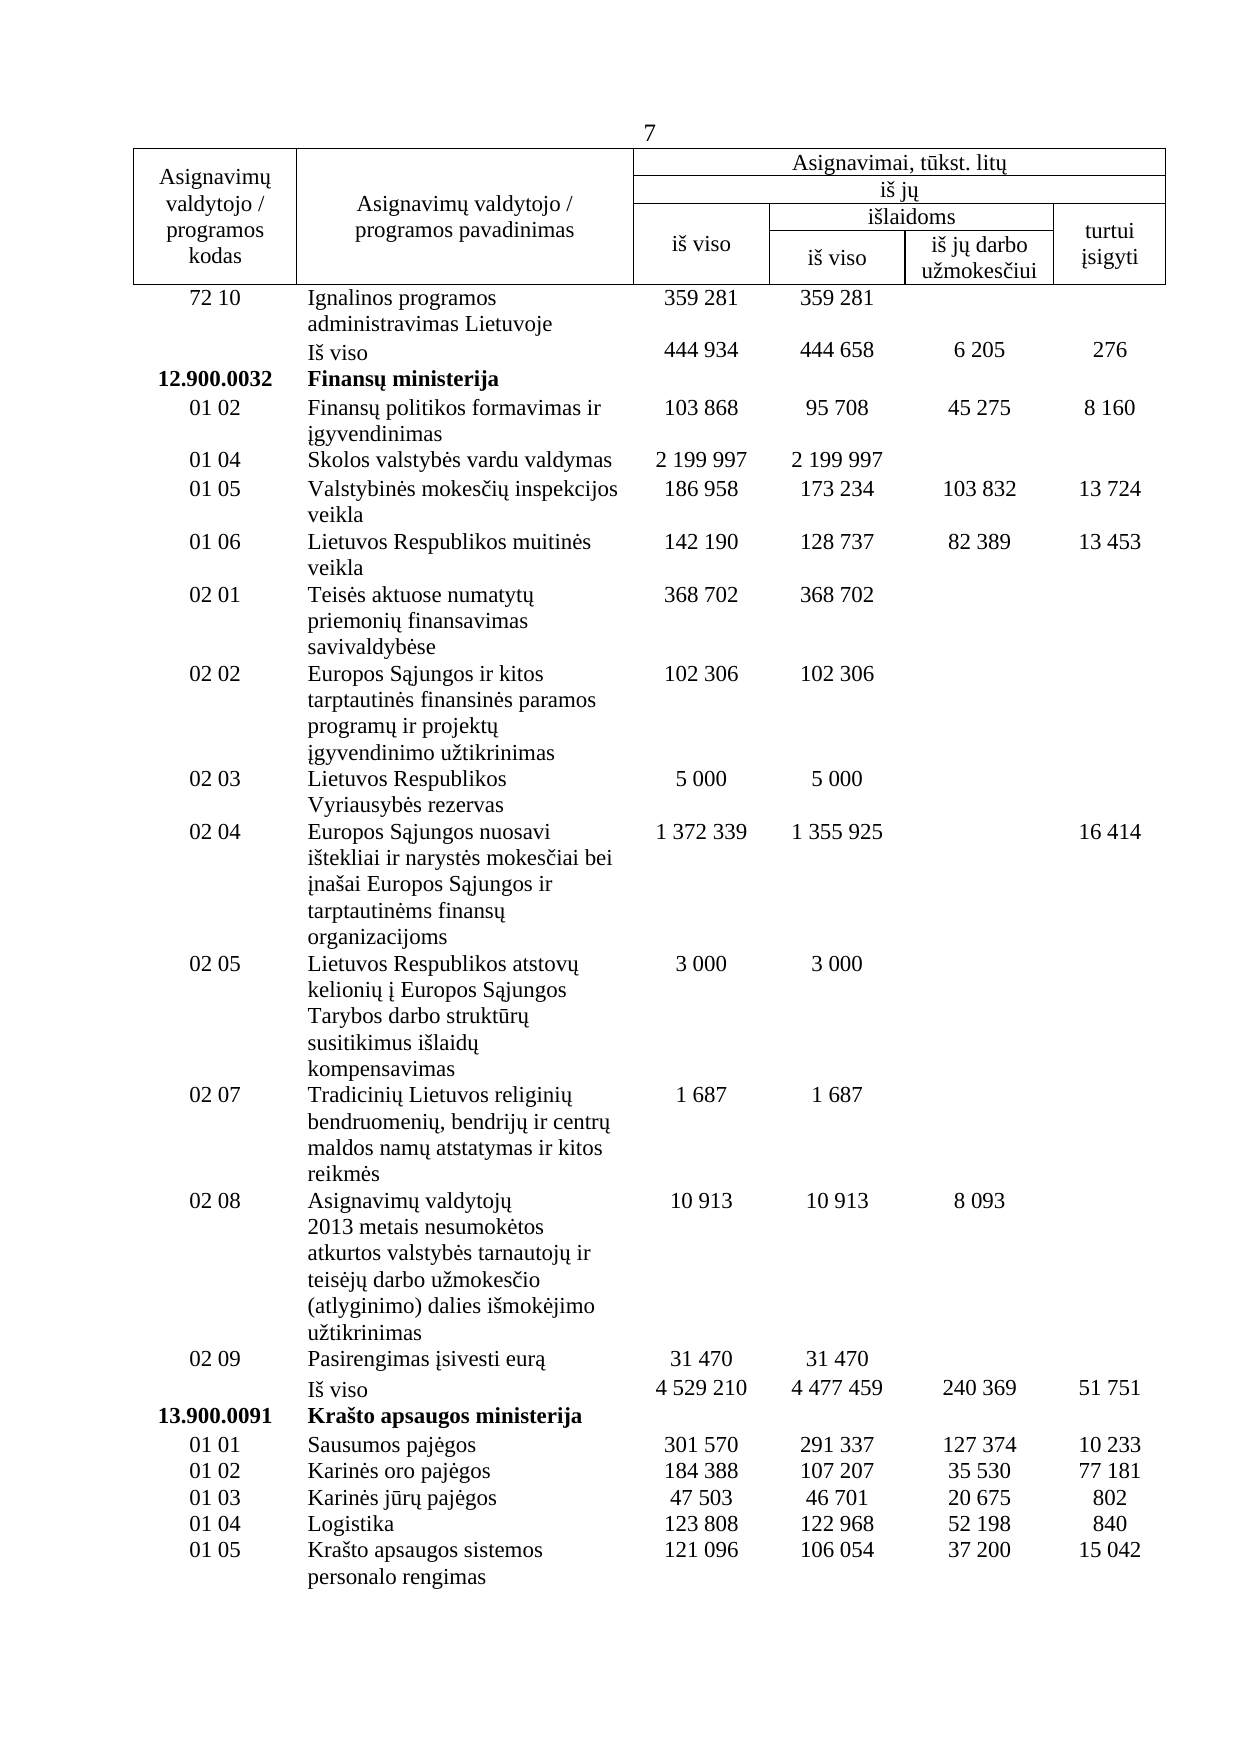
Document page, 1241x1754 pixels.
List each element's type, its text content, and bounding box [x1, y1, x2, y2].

table_cell 121 096 [633, 1537, 769, 1589]
table_cell 240 369 [905, 1374, 1054, 1402]
table_cell 444 934 [633, 336, 769, 365]
table_cell 5 000 [769, 765, 905, 818]
table_cell 127 374 [905, 1431, 1054, 1457]
table_cell Ignalinos programos administravimas Lietuvoje [296, 285, 633, 336]
table_cell 10 233 [1054, 1431, 1166, 1457]
table_cell 95 708 [769, 394, 905, 446]
table_cell 10 913 [769, 1187, 905, 1345]
table_cell [633, 1403, 769, 1431]
table_cell 444 658 [769, 336, 905, 365]
table_cell 47 503 [633, 1484, 769, 1510]
table_cell [769, 1403, 905, 1431]
table_cell 368 702 [633, 581, 769, 660]
table_cell Sausumos pajėgos [296, 1431, 633, 1457]
table_cell [134, 1374, 296, 1402]
table_cell Valstybinės mokesčių inspekcijos veikla [296, 475, 633, 528]
table_cell [1054, 765, 1166, 818]
table_cell [1054, 285, 1166, 336]
table_header Asignavimų valdytojo / programos pavadinimas [297, 149, 633, 283]
table_cell 4 477 459 [769, 1374, 905, 1402]
table_cell 10 913 [633, 1187, 769, 1345]
table_cell 1 372 339 [633, 818, 769, 949]
table_cell [134, 336, 296, 365]
table_cell 142 190 [633, 528, 769, 581]
table_cell Lietuvos Respublikos muitinės veikla [296, 528, 633, 581]
table_cell Europos Sąjungos ir kitos tarptautinės finansinės paramos programų ir projektų įgyvendinimo užtikrinimas [296, 660, 633, 765]
table_cell 31 470 [633, 1345, 769, 1374]
table_cell 01 04 [134, 1510, 296, 1537]
table_cell 15 042 [1054, 1537, 1166, 1589]
table_cell [1054, 950, 1166, 1081]
table_cell Lietuvos Respublikos atstovų kelionių į Europos Sąjungos Tarybos darbo struktūrų susitikimus išlaidų kompensavimas [296, 950, 633, 1081]
table_cell [1054, 446, 1166, 475]
table_cell 107 207 [769, 1458, 905, 1484]
table_cell [1054, 1187, 1166, 1345]
table_cell 01 01 [134, 1431, 296, 1457]
table_cell 02 08 [134, 1187, 296, 1345]
table_cell 37 200 [905, 1537, 1054, 1589]
table_cell 02 09 [134, 1345, 296, 1374]
table_cell [769, 365, 905, 394]
table_cell 2 199 997 [769, 446, 905, 475]
table_cell 02 04 [134, 818, 296, 949]
table_cell 01 02 [134, 1458, 296, 1484]
table_cell [1054, 581, 1166, 660]
table_cell iš jų darbo užmokesčiui [906, 231, 1053, 283]
table_cell 5 000 [633, 765, 769, 818]
table_cell 128 737 [769, 528, 905, 581]
table_cell 103 832 [905, 475, 1054, 528]
table_cell 01 02 [134, 394, 296, 446]
table_cell 45 275 [905, 394, 1054, 446]
table_cell 35 530 [905, 1458, 1054, 1484]
table_cell 4 529 210 [633, 1374, 769, 1402]
table_cell Iš viso [296, 1374, 633, 1402]
table_cell Finansų ministerija [296, 365, 633, 394]
table_cell [905, 818, 1054, 949]
table_cell 276 [1054, 336, 1166, 365]
table_cell 02 07 [134, 1081, 296, 1187]
table_cell [905, 285, 1054, 336]
table_cell 1 355 925 [769, 818, 905, 949]
table_cell iš viso [770, 231, 904, 283]
table_cell 106 054 [769, 1537, 905, 1589]
table_cell Krašto apsaugos ministerija [296, 1403, 633, 1431]
table_cell Karinės jūrų pajėgos [296, 1484, 633, 1510]
table_cell 02 03 [134, 765, 296, 818]
table_cell Teisės aktuose numatytų priemonių finansavimas savivaldybėse [296, 581, 633, 660]
table_cell [905, 365, 1054, 394]
table_cell 173 234 [769, 475, 905, 528]
table_cell 291 337 [769, 1431, 905, 1457]
table_cell Iš viso [296, 336, 633, 365]
table_cell 01 05 [134, 475, 296, 528]
table_cell Skolos valstybės vardu valdymas [296, 446, 633, 475]
table_cell 301 570 [633, 1431, 769, 1457]
table_cell 123 808 [633, 1510, 769, 1537]
table_cell 31 470 [769, 1345, 905, 1374]
table_cell Asignavimų valdytojų 2013 metais nesumokėtos atkurtos valstybės tarnautojų ir teisėjų darbo užmokesčio (atlyginimo) dalies išmokėjimo užtikrinimas [296, 1187, 633, 1345]
table_cell 359 281 [633, 285, 769, 336]
table_cell [905, 1345, 1054, 1374]
table_cell 12.900.0032 [134, 365, 296, 394]
table_cell išlaidoms [770, 204, 1053, 230]
table_cell 52 198 [905, 1510, 1054, 1537]
table_cell 51 751 [1054, 1374, 1166, 1402]
table_cell Tradicinių Lietuvos religinių bendruomenių, bendrijų ir centrų maldos namų atstatymas ir kitos reikmės [296, 1081, 633, 1187]
table_header Asignavimų valdytojo / programos kodas [134, 149, 296, 283]
table_cell 72 10 [134, 285, 296, 336]
table_cell 02 01 [134, 581, 296, 660]
table_cell Finansų politikos formavimas ir įgyvendinimas [296, 394, 633, 446]
table_cell [905, 1403, 1054, 1431]
table_cell [905, 1081, 1054, 1187]
table_cell 368 702 [769, 581, 905, 660]
table_cell 20 675 [905, 1484, 1054, 1510]
table_cell 13 724 [1054, 475, 1166, 528]
table_cell Krašto apsaugos sistemos personalo rengimas [296, 1537, 633, 1589]
table_cell 16 414 [1054, 818, 1166, 949]
table_cell 102 306 [633, 660, 769, 765]
table_cell 8 093 [905, 1187, 1054, 1345]
table_cell [1054, 1403, 1166, 1431]
table_cell 46 701 [769, 1484, 905, 1510]
table_cell 01 03 [134, 1484, 296, 1510]
table_cell [1054, 1081, 1166, 1187]
table_cell iš jų [634, 176, 1165, 202]
table_cell 3 000 [769, 950, 905, 1081]
table_cell 102 306 [769, 660, 905, 765]
table_header Asignavimai, tūkst. litų [634, 149, 1165, 175]
table_cell [1054, 1345, 1166, 1374]
table_cell 01 04 [134, 446, 296, 475]
table_cell 77 181 [1054, 1458, 1166, 1484]
table_cell Logistika [296, 1510, 633, 1537]
table_cell 82 389 [905, 528, 1054, 581]
table_cell [1054, 365, 1166, 394]
table_cell 122 968 [769, 1510, 905, 1537]
table_cell Lietuvos Respublikos Vyriausybės rezervas [296, 765, 633, 818]
table_cell 01 05 [134, 1537, 296, 1589]
table_cell [905, 581, 1054, 660]
table_cell 8 160 [1054, 394, 1166, 446]
table_cell [905, 950, 1054, 1081]
table_cell 2 199 997 [633, 446, 769, 475]
table_cell 13 453 [1054, 528, 1166, 581]
table_cell 186 958 [633, 475, 769, 528]
table_cell [905, 765, 1054, 818]
table_cell 02 05 [134, 950, 296, 1081]
table_cell 13.900.0091 [134, 1403, 296, 1431]
table_cell Europos Sąjungos nuosavi ištekliai ir narystės mokesčiai bei įnašai Europos Sąjungos ir tarptautinėms finansų organizacijoms [296, 818, 633, 949]
table_cell [905, 660, 1054, 765]
table_cell [633, 365, 769, 394]
table_cell 103 868 [633, 394, 769, 446]
table_cell turtui įsigyti [1054, 204, 1165, 283]
table_cell 1 687 [633, 1081, 769, 1187]
table_cell 840 [1054, 1510, 1166, 1537]
table_cell 184 388 [633, 1458, 769, 1484]
table_cell 02 02 [134, 660, 296, 765]
table_cell Karinės oro pajėgos [296, 1458, 633, 1484]
table_cell [905, 446, 1054, 475]
table_cell 1 687 [769, 1081, 905, 1187]
table_cell 6 205 [905, 336, 1054, 365]
table_cell 802 [1054, 1484, 1166, 1510]
table_cell 359 281 [769, 285, 905, 336]
table_cell 3 000 [633, 950, 769, 1081]
table_cell Pasirengimas įsivesti eurą [296, 1345, 633, 1374]
table_cell 01 06 [134, 528, 296, 581]
table_cell [1054, 660, 1166, 765]
table_cell iš viso [634, 204, 769, 283]
